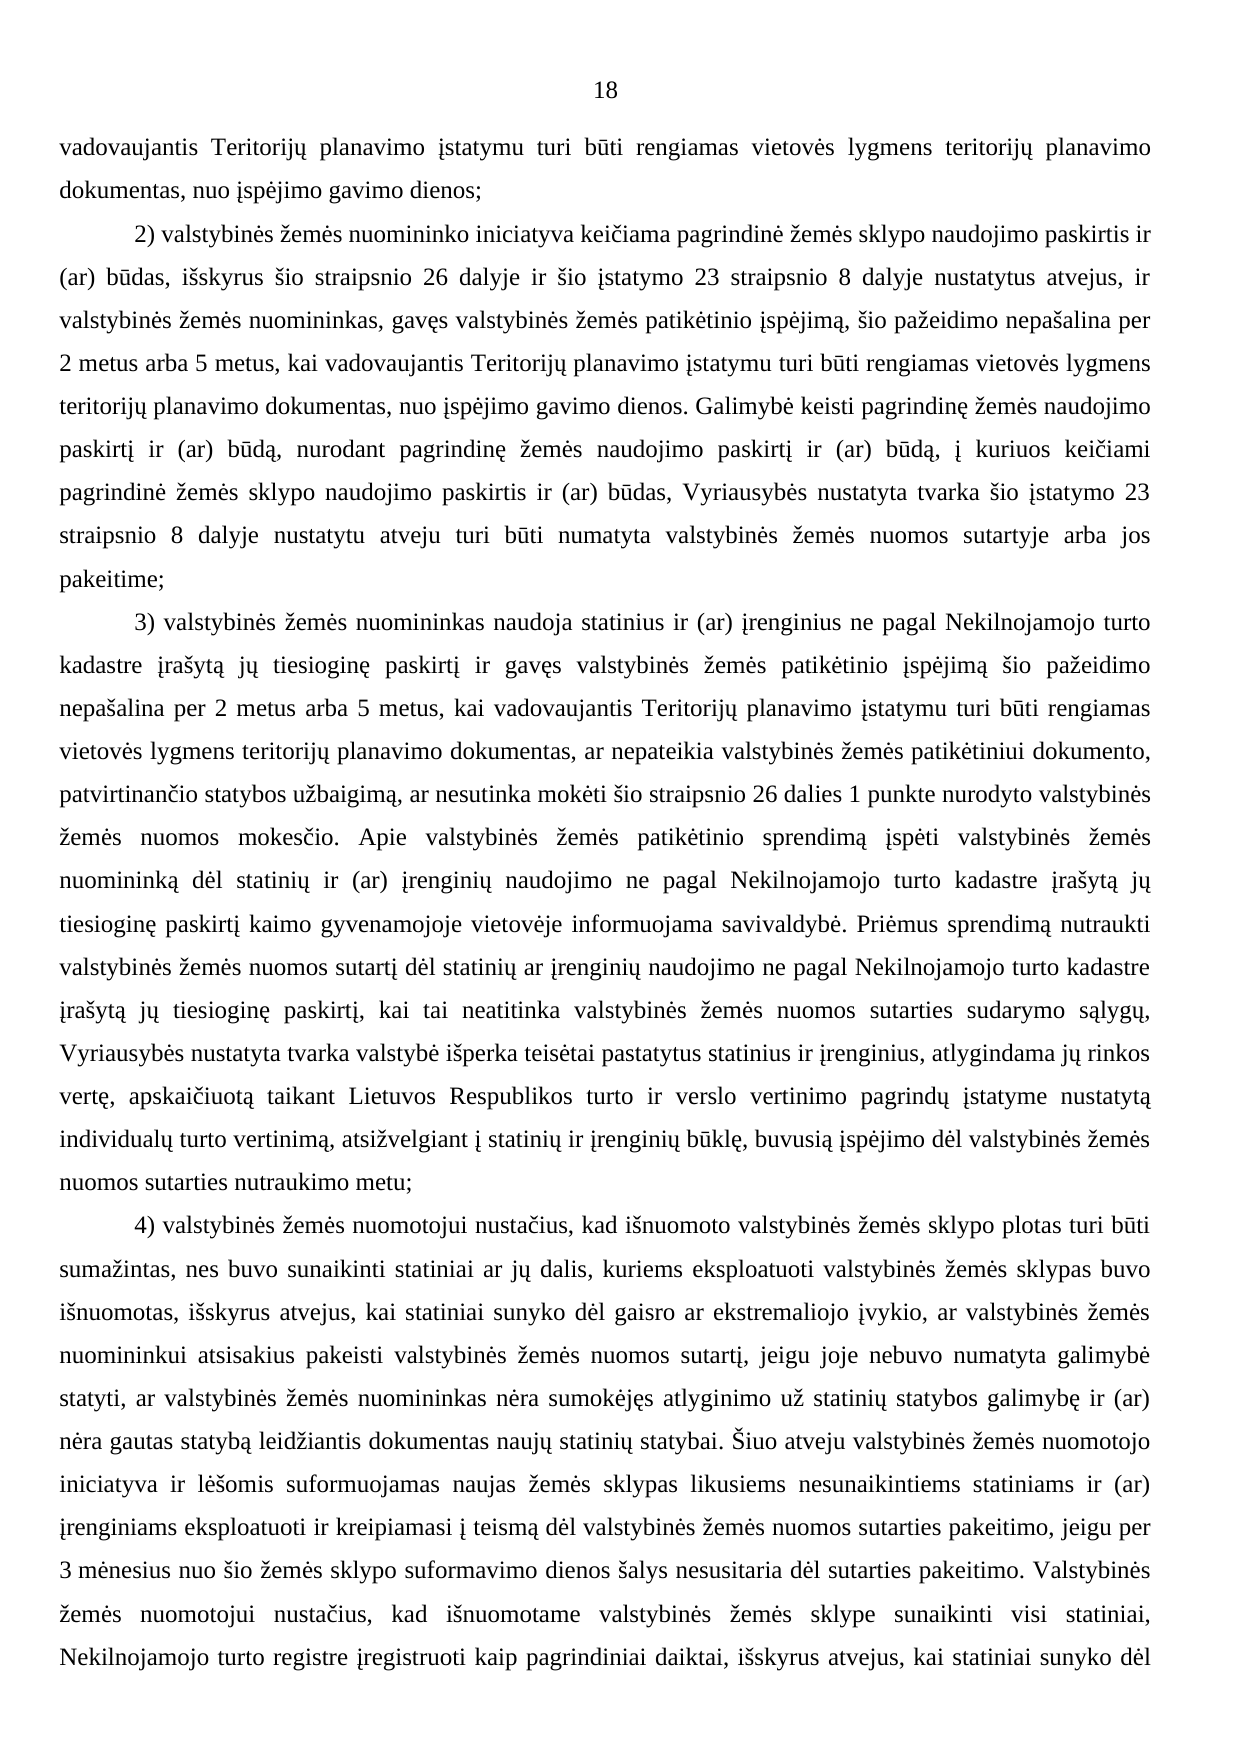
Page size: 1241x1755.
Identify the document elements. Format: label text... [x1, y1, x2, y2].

text 4) valstybinės žemės nuomotojui nustačius, kad išnuomoto valstybinės žemės sklypo plotas turi būti sumažintas, nes buvo sunaikinti statiniai ar jų dalis, kuriems eksploatuoti valstybinės žemės sklypas buvo išnuomotas, išskyrus atvejus, kai statiniai sunyko dėl gaisro ar ekstremaliojo įvykio, ar valstybinės žemės nuomininkui atsisakius pakeisti valstybinės žemės nuomos sutartį, jeigu joje nebuvo numatyta galimybė statyti, ar valstybinės žemės nuomininkas nėra sumokėjęs atlyginimo už statinių statybos galimybę ir (ar) nėra gautas statybą leidžiantis dokumentas naujų statinių statybai. Šiuo atveju valstybinės žemės nuomotojo iniciatyva ir lėšomis suformuojamas naujas žemės sklypas likusiems nesunaikintiems statiniams ir (ar) įrenginiams eksploatuoti ir kreipiamasi į teismą dėl valstybinės žemės nuomos sutarties pakeitimo, jeigu per 3 mėnesius nuo šio žemės sklypo suformavimo dienos šalys nesusitaria dėl sutarties pakeitimo. Valstybinės žemės nuomotojui nustačius, kad išnuomotame valstybinės žemės sklype sunaikinti visi statiniai, Nekilnojamojo turto registre įregistruoti kaip pagrindiniai daiktai, išskyrus atvejus, kai statiniai sunyko dėl [59, 1211, 1152, 1671]
text vadovaujantis Teritorijų planavimo įstatymu turi būti rengiamas vietovės lygmens teritorijų planavimo dokumentas, nuo įspėjimo gavimo dienos; [59, 132, 1152, 204]
text 2) valstybinės žemės nuomininko iniciatyva keičiama pagrindinė žemės sklypo naudojimo paskirtis ir (ar) būdas, išskyrus šio straipsnio 26 dalyje ir šio įstatymo 23 straipsnio 8 dalyje nustatytus atvejus, ir valstybinės žemės nuomininkas, gavęs valstybinės žemės patikėtinio įspėjimą, šio pažeidimo nepašalina per 2 metus arba 5 metus, kai vadovaujantis Teritorijų planavimo įstatymu turi būti rengiamas vietovės lygmens teritorijų planavimo dokumentas, nuo įspėjimo gavimo dienos. Galimybė keisti pagrindinę žemės naudojimo paskirtį ir (ar) būdą, nurodant pagrindinę žemės naudojimo paskirtį ir (ar) būdą, į kuriuos keičiami pagrindinė žemės sklypo naudojimo paskirtis ir (ar) būdas, Vyriausybės nustatyta tvarka šio įstatymo 23 straipsnio 8 dalyje nustatytu atveju turi būti numatyta valstybinės žemės nuomos sutartyje arba jos pakeitime; [59, 219, 1152, 592]
text 3) valstybinės žemės nuomininkas naudoja statinius ir (ar) įrenginius ne pagal Nekilnojamojo turto kadastre įrašytą jų tiesioginę paskirtį ir gavęs valstybinės žemės patikėtinio įspėjimą šio pažeidimo nepašalina per 2 metus arba 5 metus, kai vadovaujantis Teritorijų planavimo įstatymu turi būti rengiamas vietovės lygmens teritorijų planavimo dokumentas, ar nepateikia valstybinės žemės patikėtiniui dokumento, patvirtinančio statybos užbaigimą, ar nesutinka mokėti šio straipsnio 26 dalies 1 punkte nurodyto valstybinės žemės nuomos mokesčio. Apie valstybinės žemės patikėtinio sprendimą įspėti valstybinės žemės nuomininką dėl statinių ir (ar) įrenginių naudojimo ne pagal Nekilnojamojo turto kadastre įrašytą jų tiesioginę paskirtį kaimo gyvenamojoje vietovėje informuojama savivaldybė. Priėmus sprendimą nutraukti valstybinės žemės nuomos sutartį dėl statinių ar įrenginių naudojimo ne pagal Nekilnojamojo turto kadastre įrašytą jų tiesioginę paskirtį, kai tai neatitinka valstybinės žemės nuomos sutarties sudarymo sąlygų, Vyriausybės nustatyta tvarka valstybė išperka teisėtai pastatytus statinius ir įrenginius, atlygindama jų rinkos vertę, apskaičiuotą taikant Lietuvos Respublikos turto ir verslo vertinimo pagrindų įstatyme nustatytą individualų turto vertinimą, atsižvelgiant į statinių ir įrenginių būklę, buvusią įspėjimo dėl valstybinės žemės nuomos sutarties nutraukimo metu; [59, 607, 1152, 1196]
